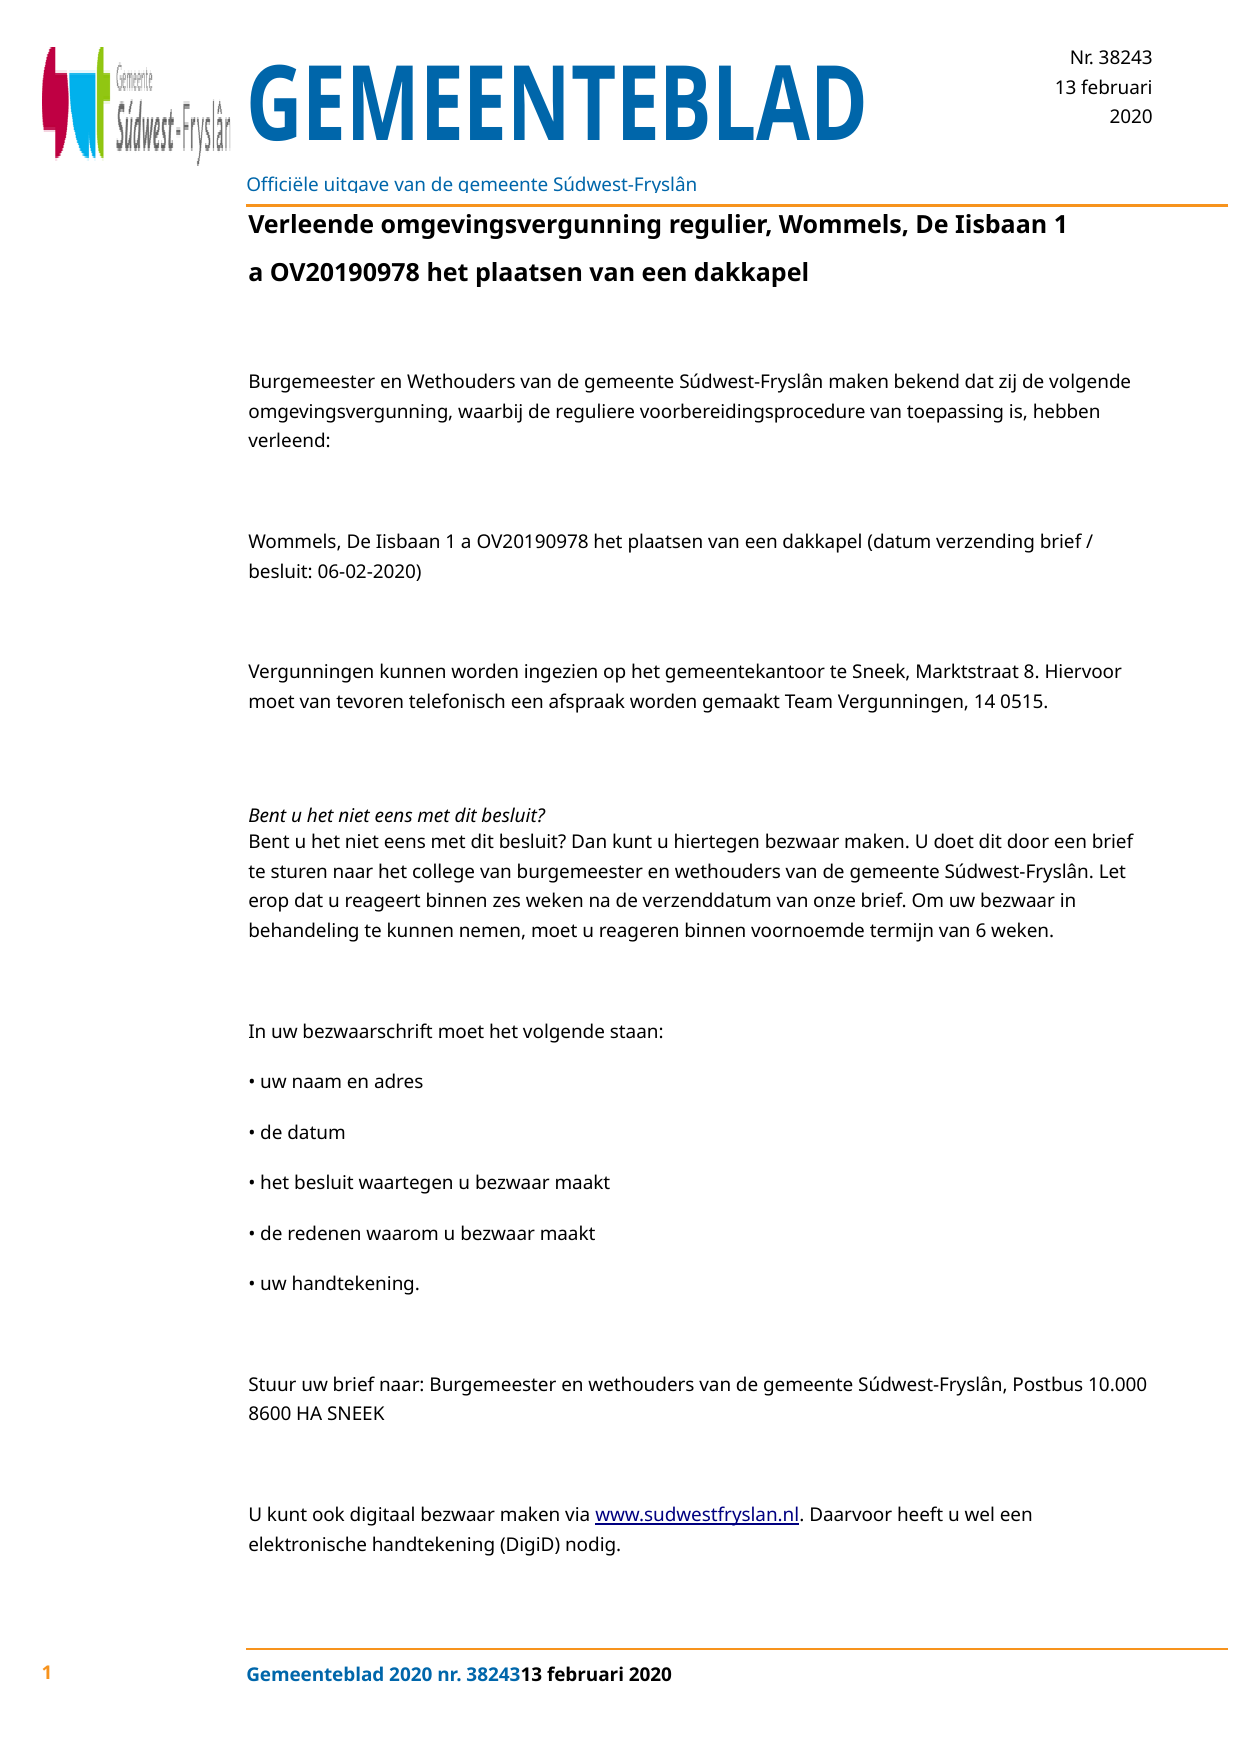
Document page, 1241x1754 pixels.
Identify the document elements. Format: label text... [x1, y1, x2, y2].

text • het besluit waartegen u bezwaar maakt [248, 1169, 1152, 1195]
text • uw naam en adres [248, 1068, 1152, 1094]
text Wommels, De Iisbaan 1 a OV20190978 het plaatsen van een dakkapel (datum verzending brief / besluit: 06-02-2020) [248, 528, 1152, 584]
text • uw handtekening. [248, 1270, 1152, 1296]
text Verleende omgevingsvergunning regulier, Wommels, De Iisbaan 1 a OV20190978 het plaatsen van een dakkapel [248, 207, 1152, 288]
text In uw bezwaarschrift moet het volgende staan: [248, 1018, 1152, 1044]
text Stuur uw brief naar: Burgemeester en wethouders van de gemeente Súdwest-Fryslân, Postbus 10.000 8600 HA SNEEK [248, 1371, 1152, 1426]
text Bent u het niet eens met dit besluit? Dan kunt u hiertegen bezwaar maken. U doet dit door een brief te sturen naar het college van burgemeester en wethouders van de gemeente Súdwest-Fryslân. Let erop dat u reageert binnen zes weken na de verzenddatum van onze brief. Om uw bezwaar in behandeling te kunnen nemen, moet u reageren binnen voornoemde termijn van 6 weken. [248, 828, 1152, 943]
text U kunt ook digitaal bezwaar maken via www.sudwestfryslan.nl. Daarvoor heeft u wel een elektronische handtekening (DigiD) nodig. [248, 1501, 1152, 1557]
text Vergunningen kunnen worden ingezien op het gemeentekantoor te Sneek, Marktstraat 8. Hiervoor moet van tevoren telefonisch een afspraak worden gemaakt Team Vergunningen, 14 0515. [248, 659, 1152, 714]
text • de datum [248, 1119, 1152, 1144]
text Bent u het niet eens met dit besluit? [248, 803, 1152, 828]
picture [41, 47, 231, 172]
text Burgemeester en Wethouders van de gemeente Súdwest-Fryslân maken bekend dat zij de volgende omgevingsvergunning, waarbij de reguliere voorbereidingsprocedure van toepassing is, hebben verleend: [248, 368, 1152, 453]
text • de redenen waarom u bezwaar maakt [248, 1220, 1152, 1245]
